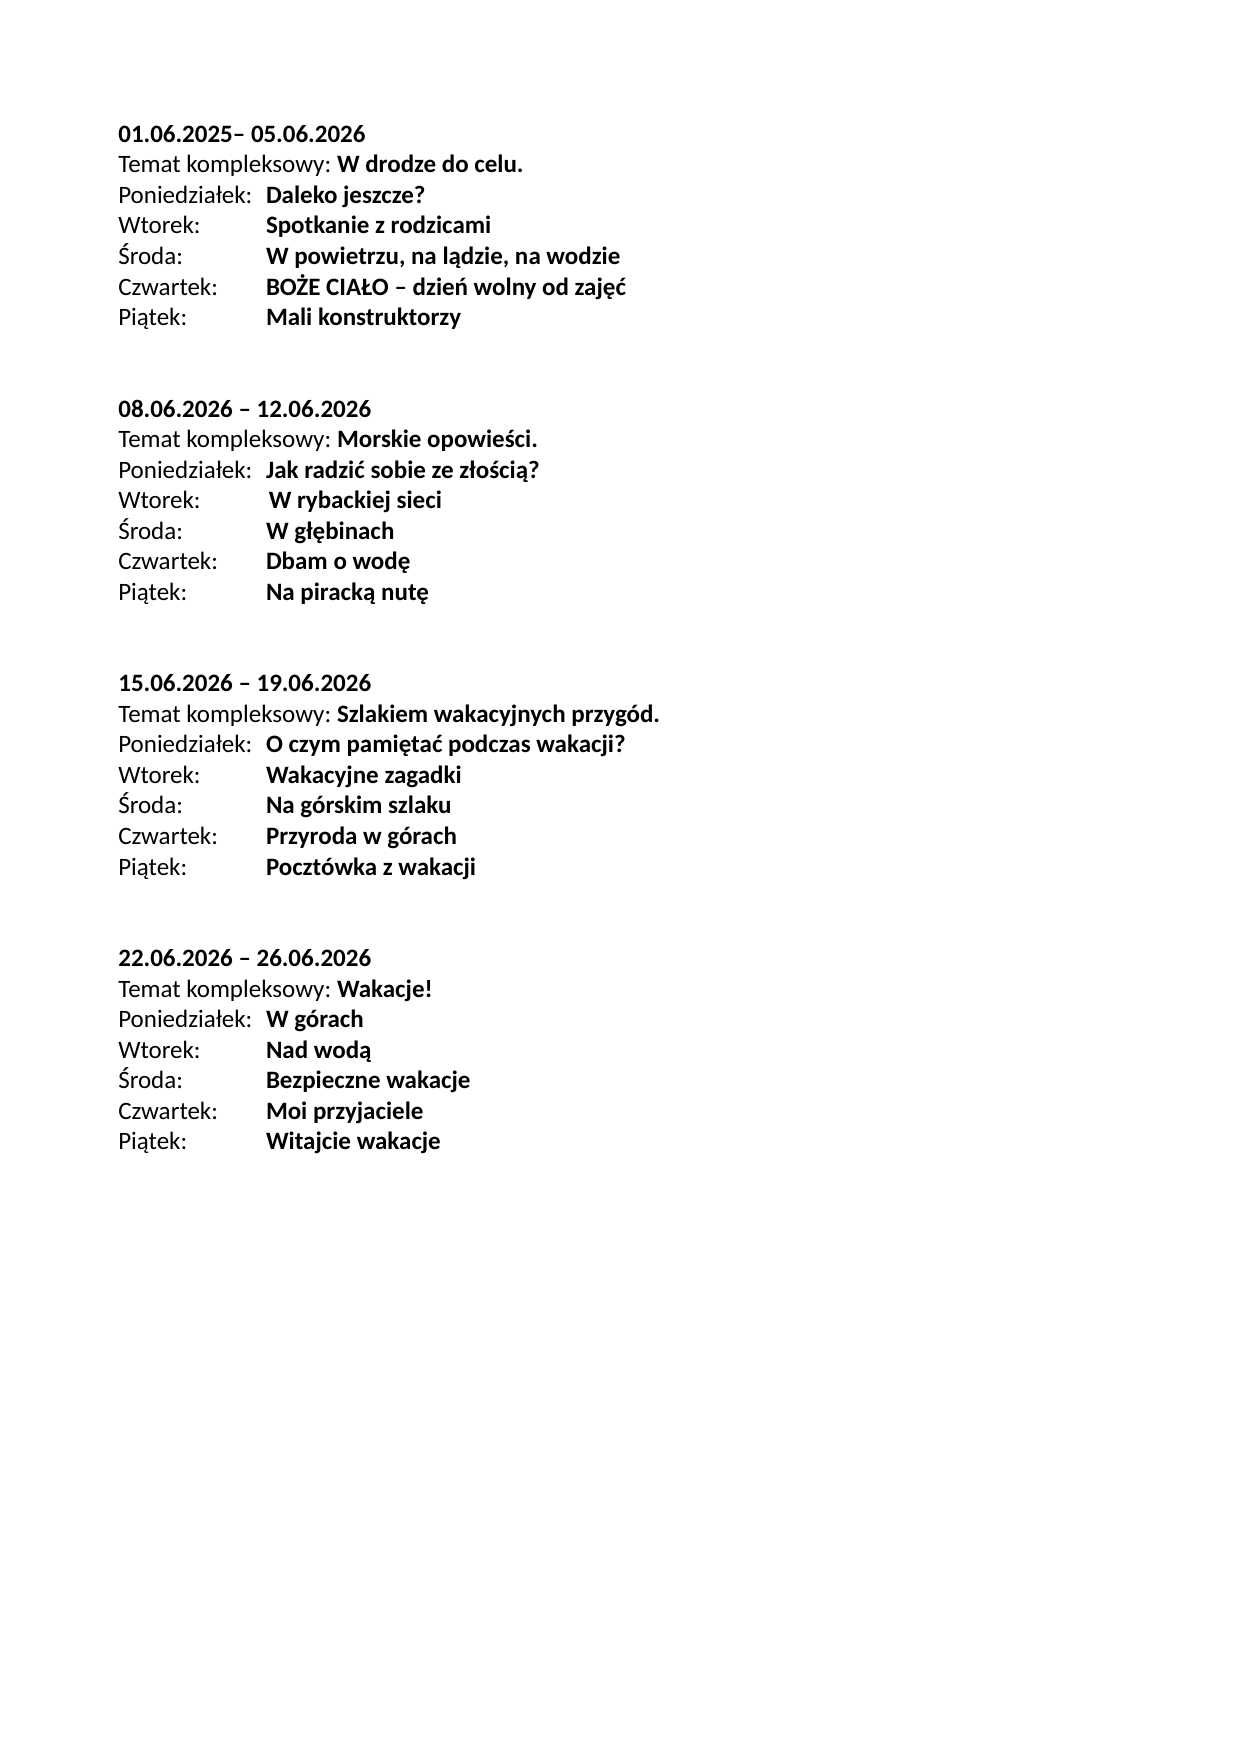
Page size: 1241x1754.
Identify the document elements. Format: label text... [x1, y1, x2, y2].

text Temat kompleksowy: Szlakiem wakacyjnych przygód. [118, 698, 1122, 728]
text Środa: W głębinach [118, 515, 1122, 545]
text Środa: Bezpieczne wakacje [118, 1064, 1122, 1095]
text Temat kompleksowy: Wakacje! [118, 973, 1122, 1003]
text Czwartek: Przyroda w górach [118, 820, 1122, 851]
text Temat kompleksowy: W drodze do celu. [118, 149, 1122, 179]
text Piątek: Mali konstruktorzy [118, 301, 1122, 332]
text Wtorek: W rybackiej sieci [118, 484, 1122, 515]
text Czwartek: Dbam o wodę [118, 545, 1122, 576]
text Temat kompleksowy: Morskie opowieści. [118, 423, 1122, 454]
text Poniedziałek: O czym pamiętać podczas wakacji? [118, 728, 1122, 759]
text 08.06.2026 – 12.06.2026 [118, 393, 1122, 423]
text 22.06.2026 – 26.06.2026 [118, 942, 1122, 973]
text Poniedziałek: Daleko jeszcze? [118, 179, 1122, 210]
text Poniedziałek: Jak radzić sobie ze złością? [118, 454, 1122, 484]
text Środa: W powietrzu, na lądzie, na wodzie [118, 240, 1122, 271]
text Wtorek: Wakacyjne zagadki [118, 759, 1122, 789]
text Piątek: Pocztówka z wakacji [118, 851, 1122, 881]
text Piątek: Witajcie wakacje [118, 1125, 1122, 1156]
text Wtorek: Nad wodą [118, 1034, 1122, 1064]
text Wtorek: Spotkanie z rodzicami [118, 210, 1122, 240]
text Środa: Na górskim szlaku [118, 789, 1122, 820]
text Piątek: Na piracką nutę [118, 576, 1122, 606]
text Poniedziałek: W górach [118, 1003, 1122, 1034]
text Czwartek: Moi przyjaciele [118, 1095, 1122, 1125]
text 15.06.2026 – 19.06.2026 [118, 667, 1122, 698]
text Czwartek: BOŻE CIAŁO – dzień wolny od zajęć [118, 271, 1122, 301]
text 01.06.2025– 05.06.2026 [118, 118, 1122, 149]
